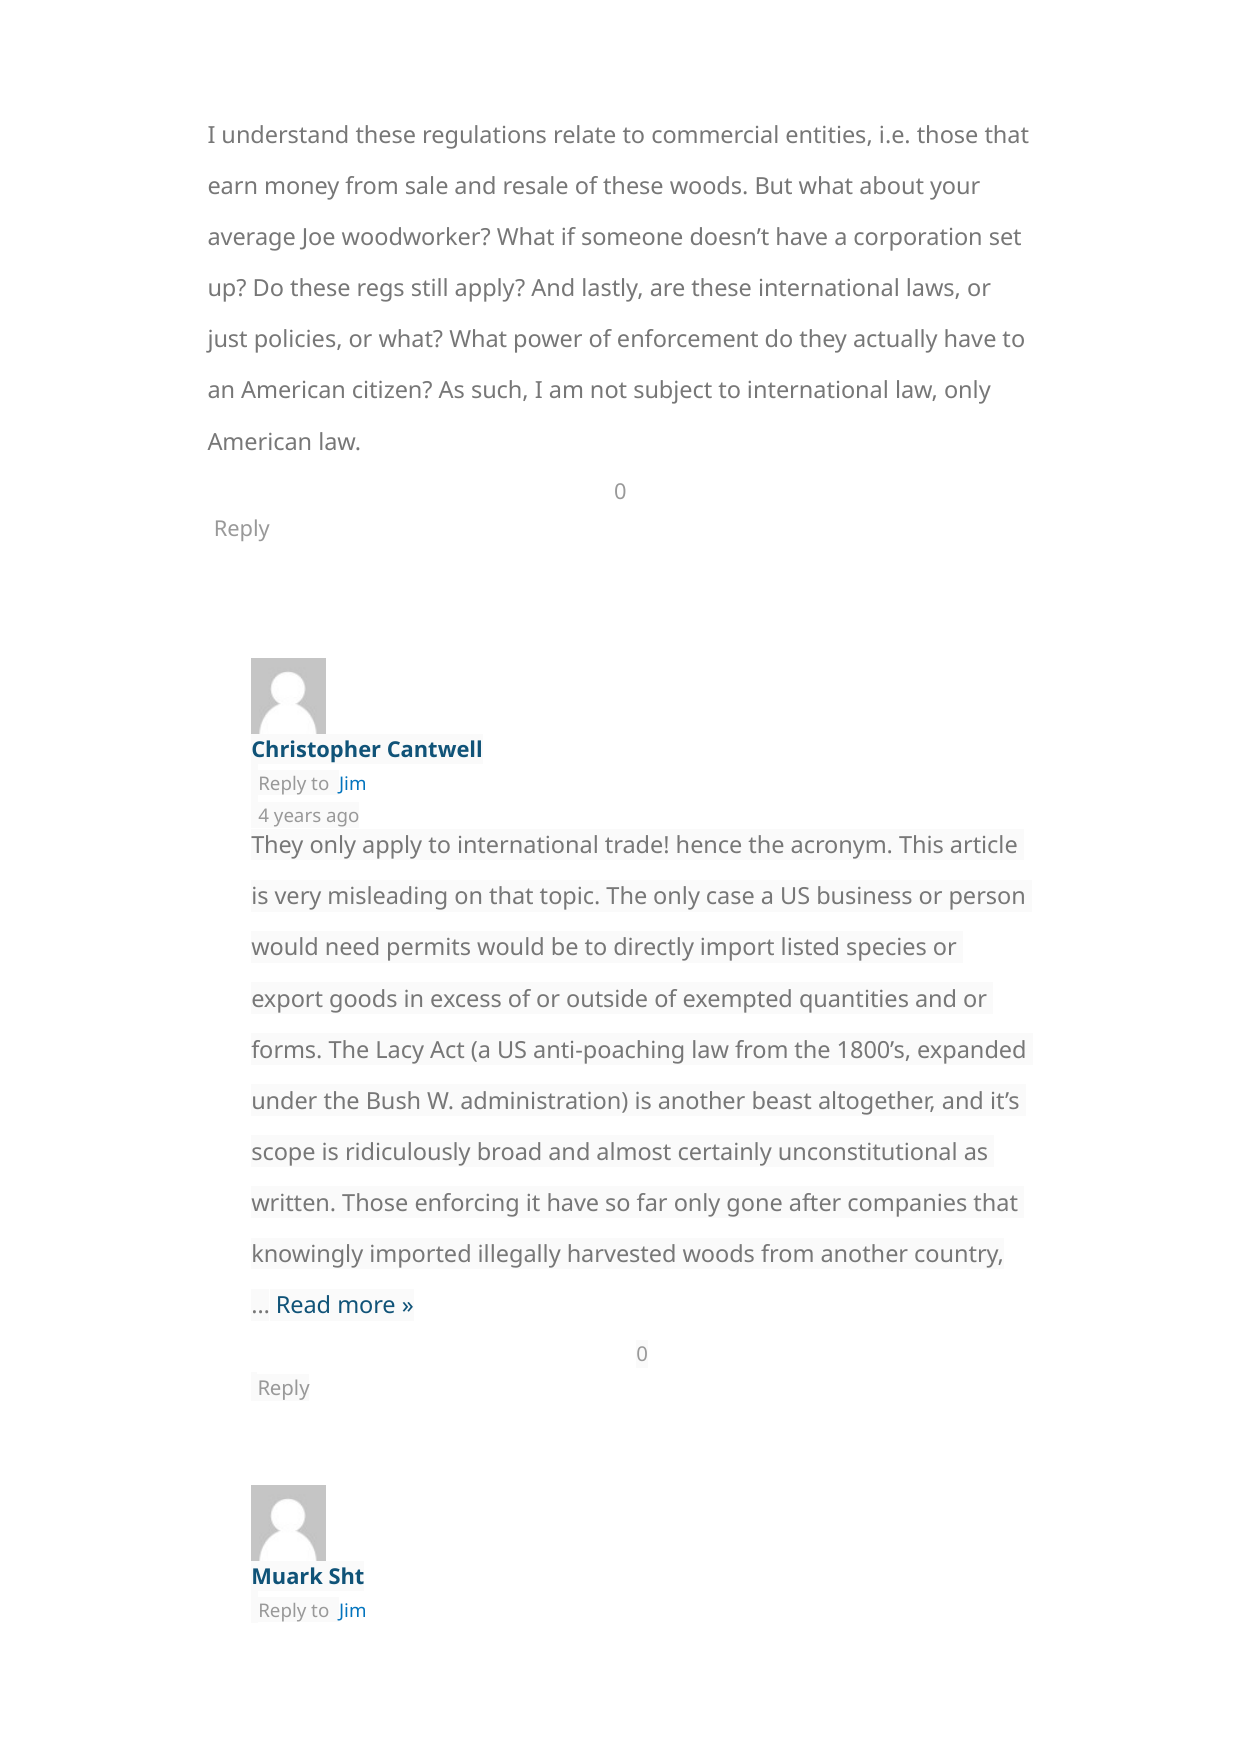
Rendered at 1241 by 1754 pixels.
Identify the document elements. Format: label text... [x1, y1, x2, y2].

text Muark Sht [251, 1561, 1025, 1591]
text Reply [207, 510, 1033, 543]
picture [251, 658, 326, 734]
text Christopher Cantwell [251, 734, 1025, 764]
text They only apply to international trade! hence the acronym. This article is very misleading on that topic. The only case a US business or person would need permits would be to directly import listed species or export goods in excess of or outside of exempted quantities and or forms. The Lacy Act (a US anti-poaching law from the 1800’s, expanded under the Bush W. administration) is another beast altogether, and it’s scope is ridiculously broad and almost certainly unconstitutional as written. Those enforcing it have so far only gone after companies that knowingly imported illegally harvested woods from another country,… Read more » [251, 828, 1033, 1321]
text Reply [251, 1372, 1033, 1401]
text 4 years ago [251, 796, 1027, 828]
text Reply to Jim [251, 1591, 1033, 1623]
text 0 [207, 476, 1033, 506]
text I understand these regulations relate to commercial entities, i.e. those that earn money from sale and resale of these woods. But what about your average Joe woodworker? What if someone doesn’t have a corporation set up? Do these regs still apply? And lastly, are these international laws, or just policies, or what? What power of enforcement do they actually have to an American citizen? As such, I am not subject to international law, only American law. [207, 118, 1033, 457]
text 0 [251, 1340, 1033, 1368]
text Reply to Jim [251, 764, 1033, 796]
picture [251, 1485, 326, 1561]
